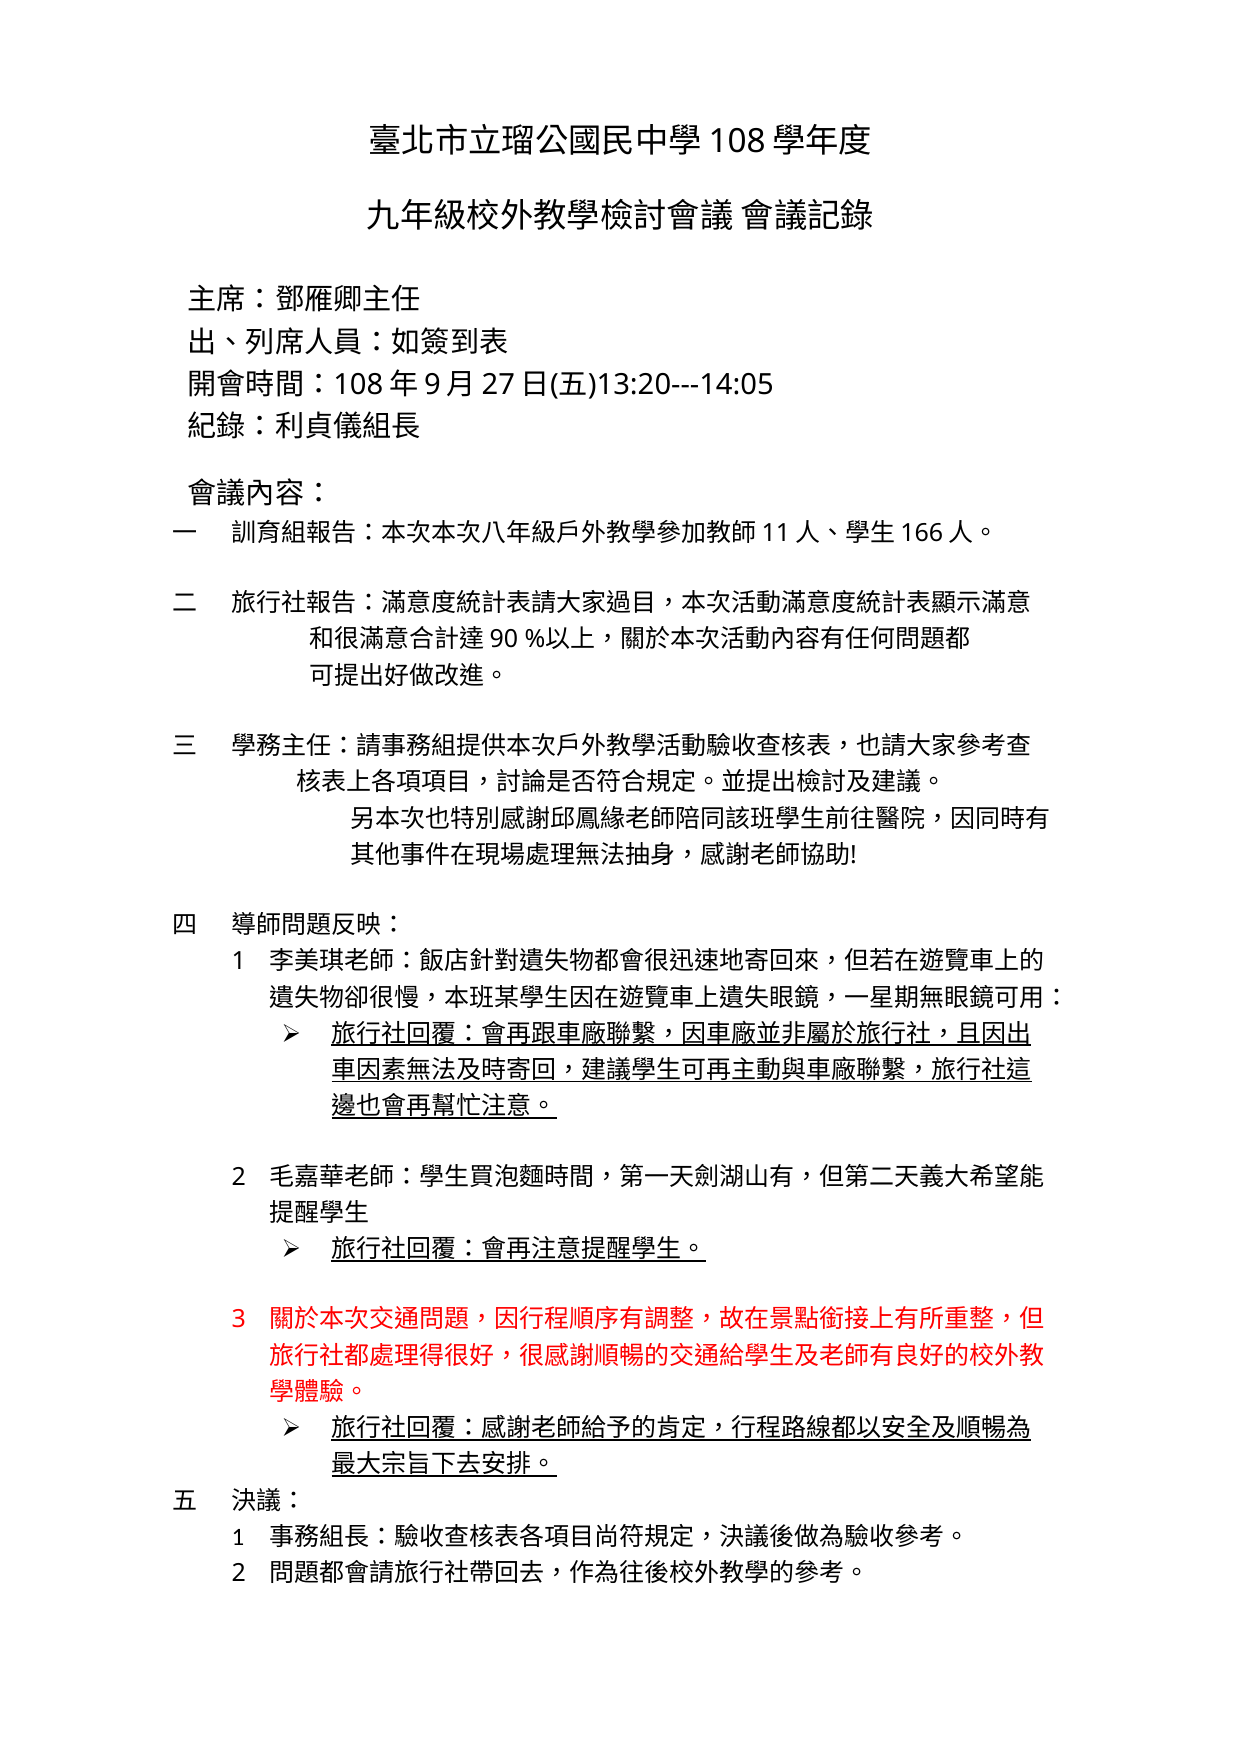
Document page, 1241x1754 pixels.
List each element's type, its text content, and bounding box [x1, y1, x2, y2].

list 訓育組報告：本次本次八年級戶外教學參加教師11人、學生166人。 [172, 512, 1053, 549]
list 旅行社報告：滿意度統計表請大家過目，本次活動滿意度統計表顯示滿意 和很滿意合計達90 %以上，關於本次活動內容有任何問題都 [172, 583, 1053, 655]
list 旅行社回覆：感謝老師給予的肯定，行程路線都以安全及順暢為最大宗旨下去安排。 [281, 1408, 1053, 1480]
list 關於本次交通問題，因行程順序有調整，故在景點銜接上有所重整，但旅行社都處理得很好，很感謝順暢的交通給學生及老師有良好的校外教學體驗。 [231, 1299, 1053, 1408]
text 臺北市立瑠公國民中學108學年度 [187, 101, 1053, 176]
text 九年級校外教學檢討會議 會議記錄 [187, 176, 1053, 251]
list 旅行社回覆：會再注意提醒學生。 [281, 1229, 1053, 1265]
list 李美琪老師：飯店針對遺失物都會很迅速地寄回來，但若在遊覽車上的遺失物卻很慢，本班某學生因在遊覽車上遺失眼鏡，一星期無眼鏡可用： [231, 941, 1053, 1013]
list 問題都會請旅行社帶回去，作為往後校外教學的參考。 [231, 1553, 1053, 1589]
list 事務組長：驗收查核表各項目尚符規定，決議後做為驗收參考。 [231, 1516, 1053, 1553]
text 會議內容： [187, 470, 1053, 512]
text 紀錄：利貞儀組長 [187, 403, 1053, 445]
text 主席：鄧雁卿主任 [187, 276, 1053, 318]
list 核表上各項項目，討論是否符合規定。並提出檢討及建議。 [231, 762, 1053, 798]
text 開會時間：108年9月27日(五)13:20---14:05 [187, 360, 1053, 403]
list 可提出好做改進。 [231, 655, 1053, 691]
list 旅行社回覆：會再跟車廠聯繫，因車廠並非屬於旅行社，且因出車因素無法及時寄回，建議學生可再主動與車廠聯繫，旅行社這邊也會再幫忙注意。 [281, 1013, 1053, 1122]
list 決議： [172, 1480, 1053, 1516]
list 導師問題反映： [172, 904, 1053, 941]
list 毛嘉華老師：學生買泡麵時間，第一天劍湖山有，但第二天義大希望能提醒學生 [231, 1156, 1053, 1229]
text 出、列席人員：如簽到表 [187, 318, 1053, 360]
list 學務主任：請事務組提供本次戶外教學活動驗收查核表，也請大家參考查 [172, 726, 1053, 762]
list 另本次也特別感謝邱鳳緣老師陪同該班學生前往醫院，因同時有其他事件在現場處理無法抽身，感謝老師協助! [350, 798, 1053, 871]
